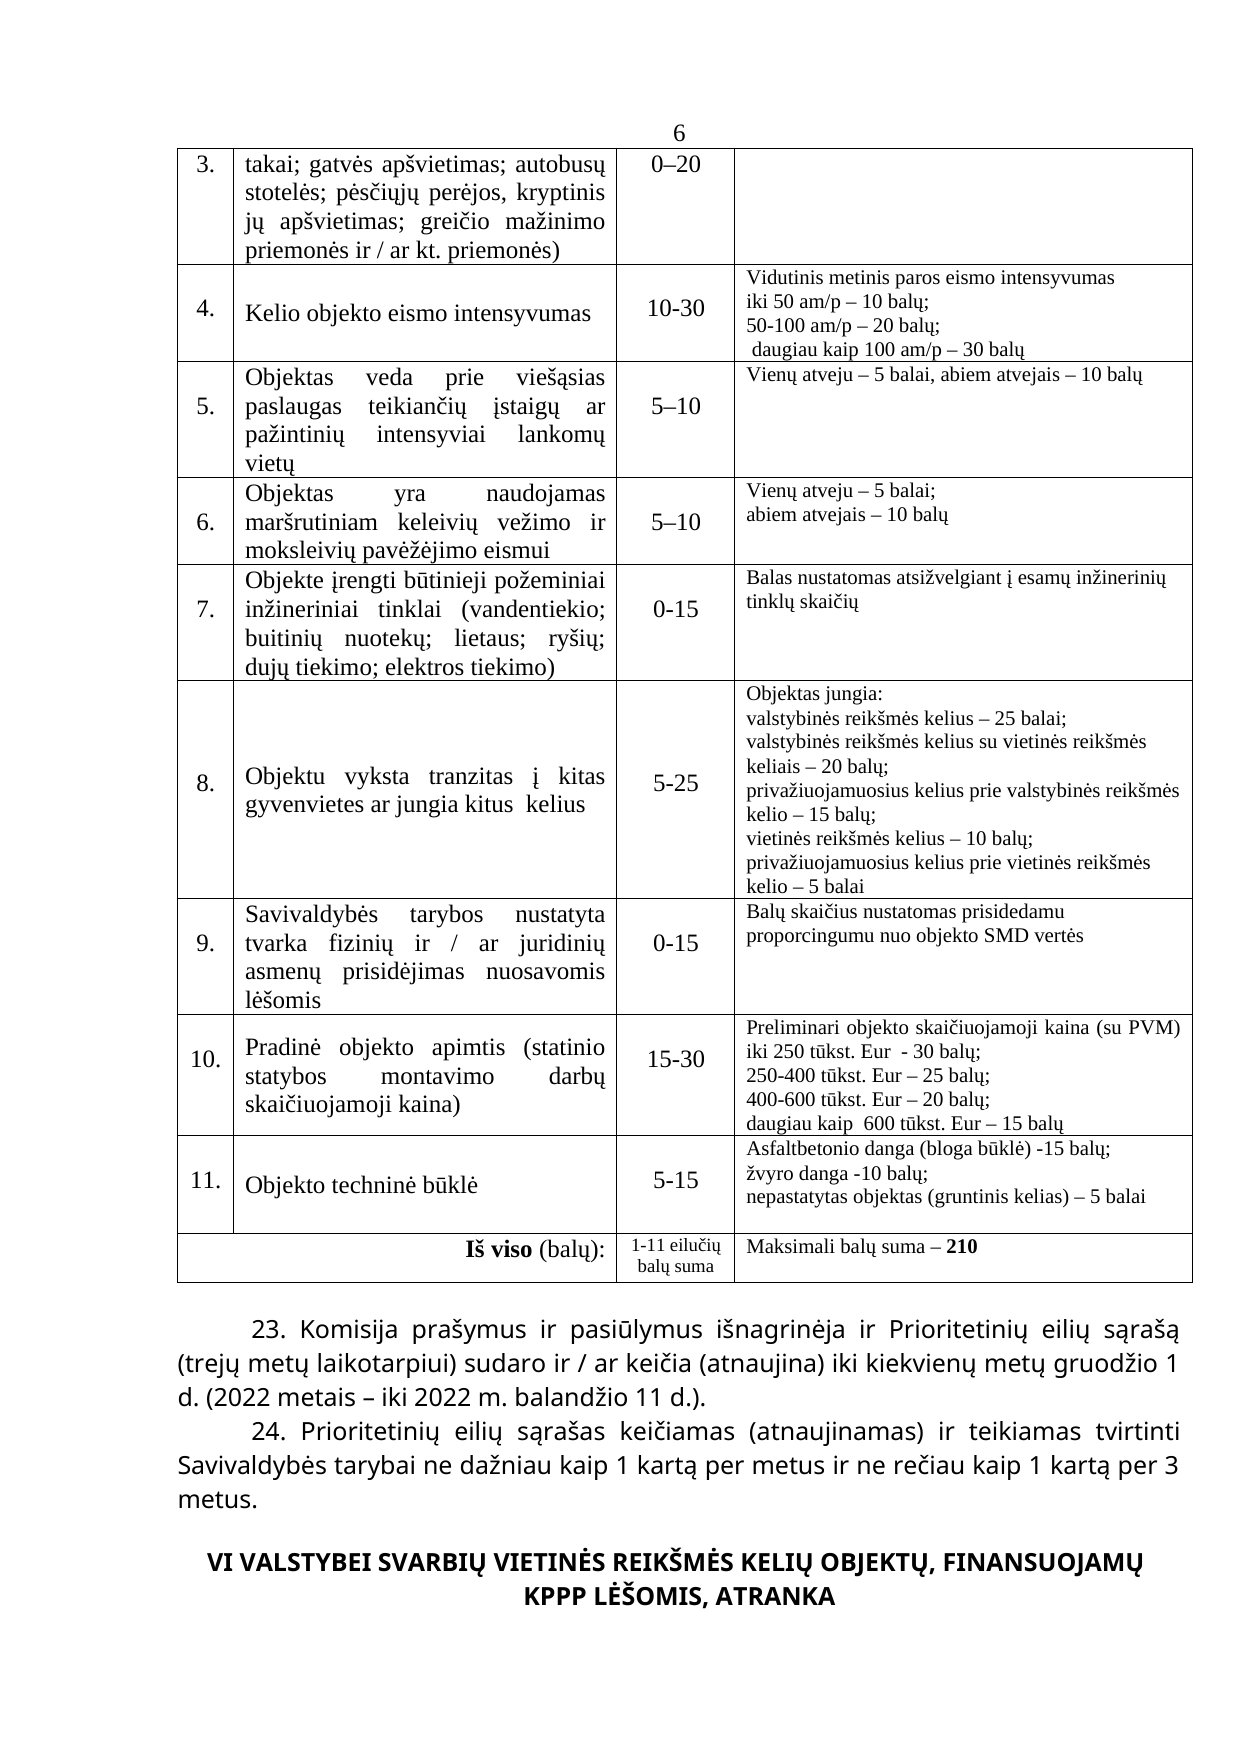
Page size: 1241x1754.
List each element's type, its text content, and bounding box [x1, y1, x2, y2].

text 24. Prioritetinių eilių sąrašas keičiamas (atnaujinamas) ir teikiamas tvirtinti Savivaldybės tarybai ne dažniau kaip 1 kartą per metus ir ne rečiau kaip 1 kartą per 3 metus. [177, 1414, 1181, 1516]
table_cell 3. [178, 149, 233, 264]
table_cell Iš viso (balų): [178, 1234, 616, 1282]
text 23. Komisija prašymus ir pasiūlymus išnagrinėja ir Prioritetinių eilių sąrašą (trejų metų laikotarpiui) sudaro ir / ar keičia (atnaujina) iki kiekvienų metų gruodžio 1 d. (2022 metais – iki 2022 m. balandžio 11 d.). [177, 1312, 1181, 1414]
text VI VALSTYBEI SVARBIŲ VIETINĖS REIKŠMĖS KELIŲ OBJEKTŲ, FINANSUOJAMŲ [177, 1545, 1181, 1579]
table_cell Objekto techninė būklė [234, 1136, 616, 1233]
table_cell Objektu vyksta tranzitas į kitas gyvenvietes ar jungia kitus kelius [234, 681, 616, 898]
table_cell Objekte įrengti būtinieji požeminiai inžineriniai tinklai (vandentiekio; buitinių nuotekų; lietaus; ryšių; dujų tiekimo; elektros tiekimo) [234, 565, 616, 680]
table_cell Savivaldybės tarybos nustatyta tvarka fizinių ir / ar juridinių asmenų prisidėjimas nuosavomis lėšomis [234, 899, 616, 1014]
table_cell 5. [178, 362, 233, 477]
table_cell 0-15 [617, 899, 734, 1014]
table_cell 11. [178, 1136, 233, 1233]
table_cell takai; gatvės apšvietimas; autobusų stotelės; pėsčiųjų perėjos, kryptinis jų apšvietimas; greičio mažinimo priemonės ir / ar kt. priemonės) [234, 149, 616, 264]
table_cell Balų skaičius nustatomas prisidedamu proporcingumu nuo objekto SMD vertės [735, 899, 1192, 1014]
table_cell 0–20 [617, 149, 734, 264]
table_cell 5-15 [617, 1136, 734, 1233]
table_cell Pradinė objekto apimtis (statinio statybos montavimo darbų skaičiuojamoji kaina) [234, 1015, 616, 1135]
table_cell Vidutinis metinis paros eismo intensyvumas iki 50 am/p – 10 balų; 50-100 am/p – 20 balų; daugiau kaip 100 am/p – 30 balų [735, 265, 1192, 361]
table_cell Asfaltbetonio danga (bloga būklė) -15 balų; žvyro danga -10 balų; nepastatytas objektas (gruntinis kelias) – 5 balai [735, 1136, 1192, 1233]
table_cell Kelio objekto eismo intensyvumas [234, 265, 616, 361]
table_cell 5–10 [617, 478, 734, 564]
table_cell 7. [178, 565, 233, 680]
table_cell Preliminari objekto skaičiuojamoji kaina (su PVM) iki 250 tūkst. Eur - 30 balų; 250-400 tūkst. Eur – 25 balų; 400-600 tūkst. Eur – 20 balų; daugiau kaip 600 tūkst. Eur – 15 balų [735, 1015, 1192, 1135]
table_cell 5–10 [617, 362, 734, 477]
table_cell 5-25 [617, 681, 734, 898]
table_cell Maksimali balų suma – 210 [735, 1234, 1192, 1282]
table_cell 1-11 eilučių balų suma [617, 1234, 734, 1282]
table_cell 0-15 [617, 565, 734, 680]
table_cell Objektas veda prie viešąsias paslaugas teikiančių įstaigų ar pažintinių intensyviai lankomų vietų [234, 362, 616, 477]
table_cell 9. [178, 899, 233, 1014]
table_cell Balas nustatomas atsižvelgiant į esamų inžinerinių tinklų skaičių [735, 565, 1192, 680]
table_cell 4. [178, 265, 233, 361]
table_cell 10. [178, 1015, 233, 1135]
table_cell Vienų atveju – 5 balai; abiem atvejais – 10 balų [735, 478, 1192, 564]
table_cell [735, 149, 1192, 264]
table_cell 10-30 [617, 265, 734, 361]
table_cell Objektas yra naudojamas maršrutiniam keleivių vežimo ir moksleivių pavėžėjimo eismui [234, 478, 616, 564]
table_cell Vienų atveju – 5 balai, abiem atvejais – 10 balų [735, 362, 1192, 477]
table_cell 15-30 [617, 1015, 734, 1135]
table_cell Objektas jungia: valstybinės reikšmės kelius – 25 balai; valstybinės reikšmės kelius su vietinės reikšmės keliais – 20 balų; privažiuojamuosius kelius prie valstybinės reikšmės kelio – 15 balų; vietinės reikšmės kelius – 10 balų; privažiuojamuosius kelius prie vietinės reikšmės kelio – 5 balai [735, 681, 1192, 898]
table_cell 8. [178, 681, 233, 898]
text KPPP LĖŠOMIS, ATRANKA [177, 1579, 1181, 1613]
table_cell 6. [178, 478, 233, 564]
